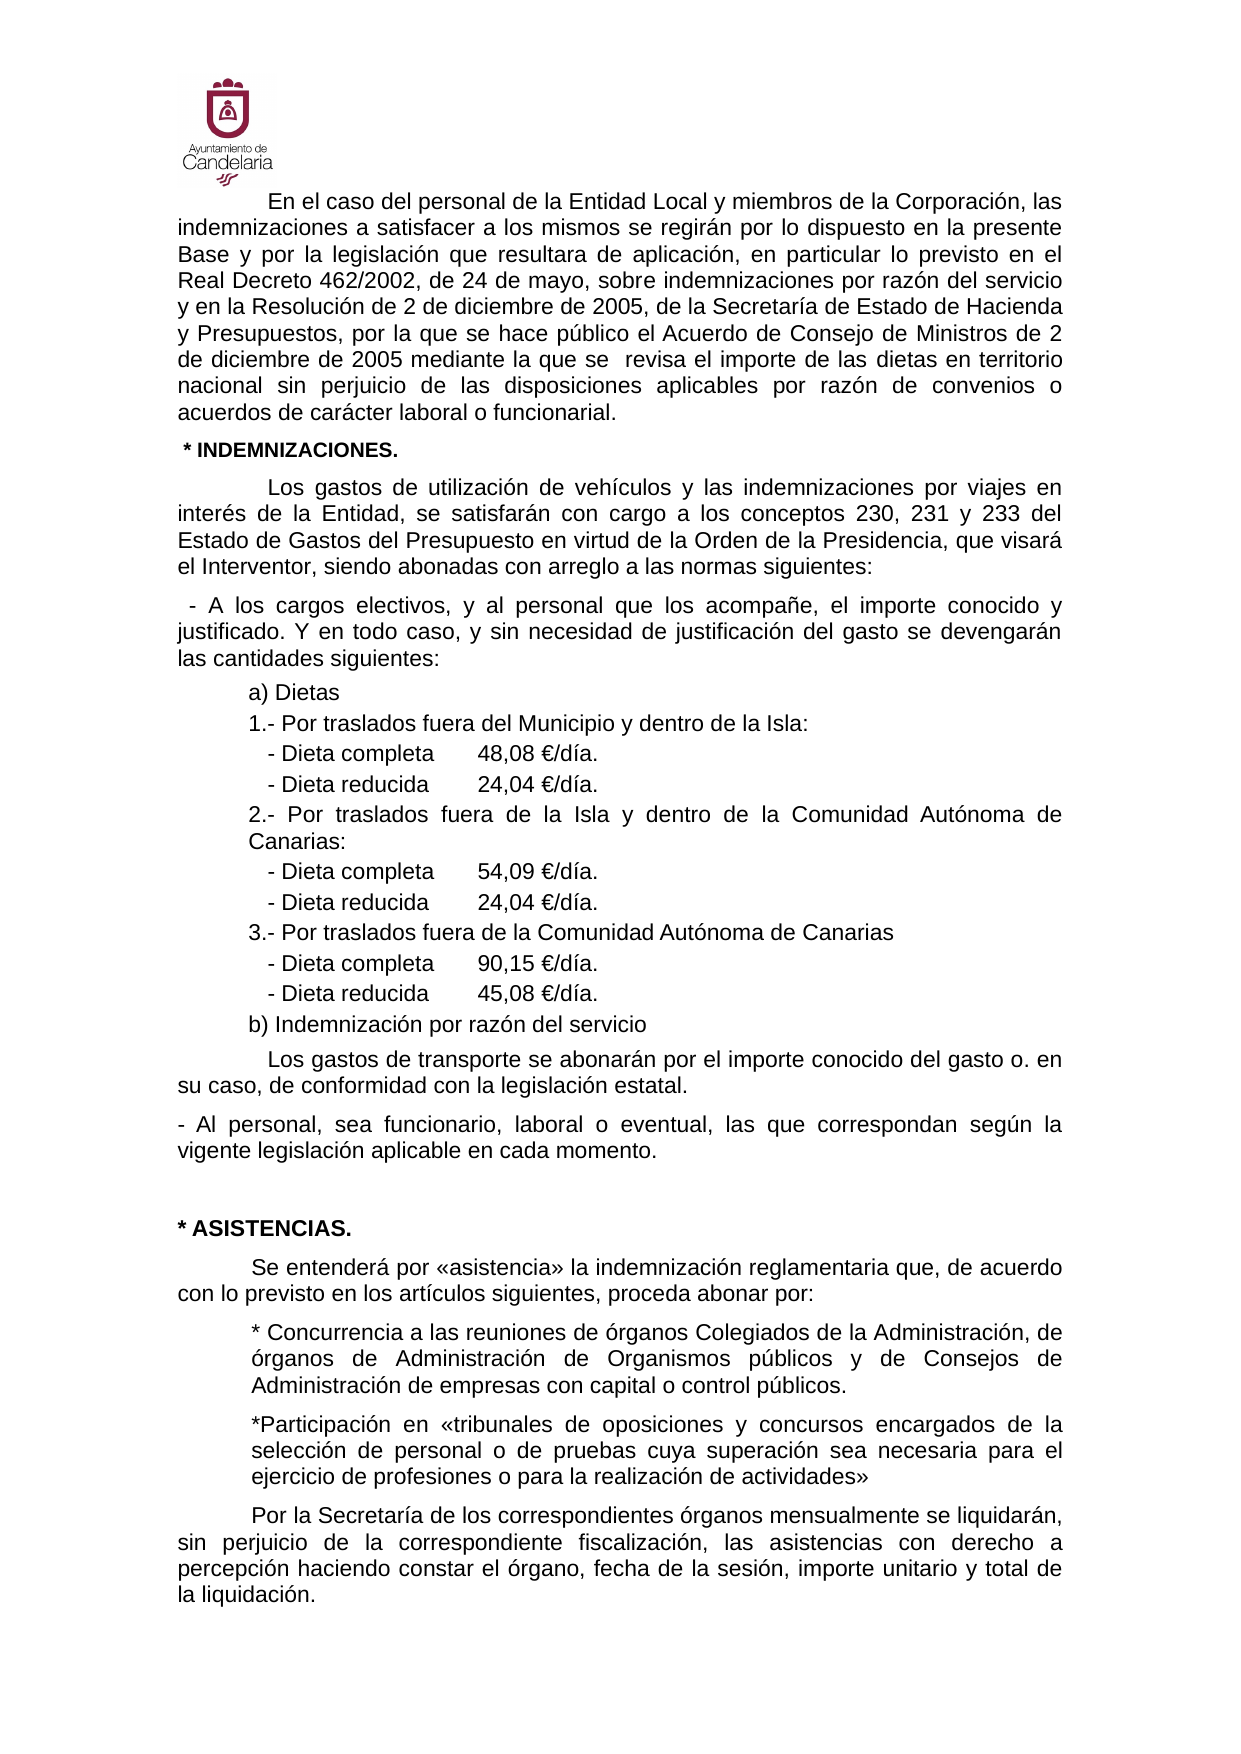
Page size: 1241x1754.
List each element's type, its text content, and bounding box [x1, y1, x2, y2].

text - Dieta reducida 45,08 €/día. [248, 980, 1063, 1007]
text 1.- Por traslados fuera del Municipio y dentro de la Isla: [248, 710, 1063, 736]
text Los gastos de transporte se abonarán por el importe conocido del gasto o. en su caso, de conformidad con la legislación estatal. [177, 1046, 1063, 1098]
text - Dieta reducida 24,04 €/día. [248, 771, 1063, 797]
text - A los cargos electivos, y al personal que los acompañe, el importe conocido y justificado. Y en todo caso, y sin necesidad de justificación del gasto se devengarán las cantidades siguientes: [177, 592, 1063, 671]
text - Dieta completa 54,09 €/día. [248, 858, 1063, 885]
text a) Dietas [248, 679, 1063, 706]
text * Concurrencia a las reuniones de órganos Colegiados de la Administración, de órganos de Administración de Organismos públicos y de Consejos de Administración de empresas con capital o control públicos. [251, 1319, 1063, 1398]
text Los gastos de utilización de vehículos y las indemnizaciones por viajes en interés de la Entidad, se satisfarán con cargo a los conceptos 230, 231 y 233 del Estado de Gastos del Presupuesto en virtud de la Orden de la Presidencia, que visará el Interventor, siendo abonadas con arreglo a las normas siguientes: [177, 474, 1063, 579]
text 2.- Por traslados fuera de la Isla y dentro de la Comunidad Autónoma de Canarias: [248, 801, 1063, 854]
text *Participación en «tribunales de oposiciones y concursos encargados de la selección de personal o de pruebas cuya superación sea necesaria para el ejercicio de profesiones o para la realización de actividades» [251, 1411, 1063, 1489]
text * ASISTENCIAS. [177, 1215, 1063, 1241]
text 3.- Por traslados fuera de la Comunidad Autónoma de Canarias [248, 919, 1063, 946]
text En el caso del personal de la Entidad Local y miembros de la Corporación, las indemnizaciones a satisfacer a los mismos se regirán por lo dispuesto en la presente Base y por la legislación que resultara de aplicación, en particular lo previsto en el Real Decreto 462/2002, de 24 de mayo, sobre indemnizaciones por razón del servicio y en la Resolución de 2 de diciembre de 2005, de la Secretaría de Estado de Hacienda y Presupuestos, por la que se hace público el Acuerdo de Consejo de Ministros de 2 de diciembre de 2005 mediante la que se revisa el importe de las dietas en territorio nacional sin perjuicio de las disposiciones aplicables por razón de convenios o acuerdos de carácter laboral o funcionarial. [177, 188, 1063, 425]
text - Dieta completa 48,08 €/día. [248, 740, 1063, 767]
text - Al personal, sea funcionario, laboral o eventual, las que correspondan según la vigente legislación aplicable en cada momento. [177, 1111, 1063, 1163]
text * INDEMNIZACIONES. [177, 438, 1063, 462]
text - Dieta completa 90,15 €/día. [248, 950, 1063, 976]
text Se entenderá por «asistencia» la indemnización reglamentaria que, de acuerdo con lo previsto en los artículos siguientes, proceda abonar por: [177, 1254, 1063, 1306]
text - Dieta reducida 24,04 €/día. [248, 889, 1063, 915]
text b) Indemnización por razón del servicio [248, 1011, 1063, 1037]
text Por la Secretaría de los correspondientes órganos mensualmente se liquidarán, sin perjuicio de la correspondiente fiscalización, las asistencias con derecho a percepción haciendo constar el órgano, fecha de la sesión, importe unitario y total de la liquidación. [177, 1502, 1063, 1607]
